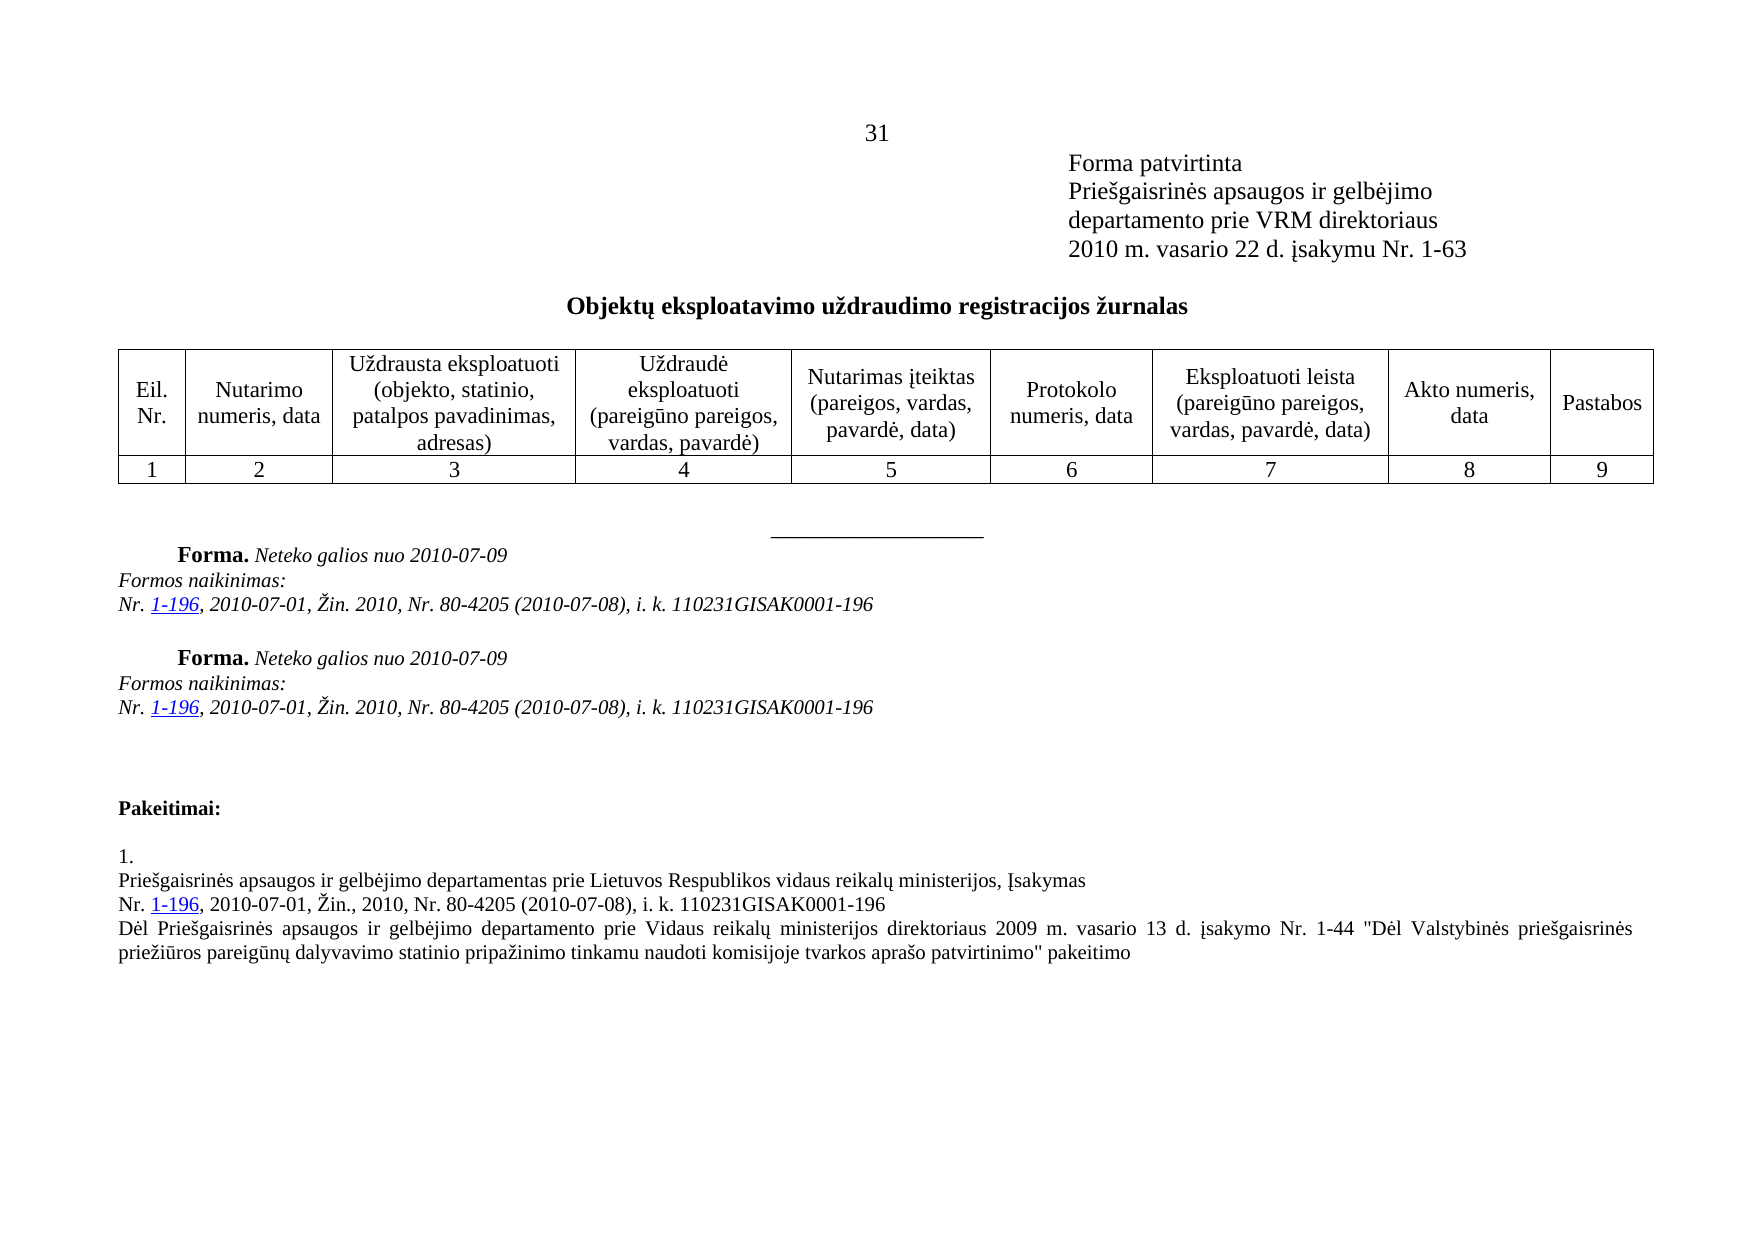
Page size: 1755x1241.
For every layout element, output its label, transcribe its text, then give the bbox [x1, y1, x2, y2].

text departamento prie VRM direktoriaus [1068, 205, 1636, 234]
text Priešgaisrinės apsaugos ir gelbėjimo [1068, 176, 1636, 205]
table_header Nutarimas įteiktas (pareigos, vardas, pavardė, data) [792, 350, 990, 455]
text _________________ [118, 512, 1636, 541]
table_cell 2 [186, 456, 332, 483]
table_cell 5 [792, 456, 990, 483]
text Nr. 1-196, 2010-07-01, Žin. 2010, Nr. 80-4205 (2010-07-08), i. k. 110231GISAK0001-196 [118, 592, 1636, 616]
table_cell 8 [1389, 456, 1550, 483]
text Formos naikinimas: [118, 671, 1636, 695]
text Dėl Priešgaisrinės apsaugos ir gelbėjimo departamento prie Vidaus reikalų ministerijos direktoriaus 2009 m. vasario 13 d. įsakymo Nr. 1-44 "Dėl Valstybinės priešgaisrinės priežiūros pareigūnų dalyvavimo statinio pripažinimo tinkamu naudoti komisijoje tvarkos aprašo patvirtinimo" pakeitimo [118, 916, 1636, 964]
table_header Protokolo numeris, data [991, 350, 1152, 455]
table_cell 4 [576, 456, 791, 483]
table_cell 3 [333, 456, 575, 483]
text Forma. Neteko galios nuo 2010-07-09 [118, 644, 1636, 671]
text Forma. Neteko galios nuo 2010-07-09 [118, 541, 1636, 568]
table_cell 6 [991, 456, 1152, 483]
table_header Eil. Nr. [119, 350, 185, 455]
text Pakeitimai: [118, 796, 1636, 820]
table_header Eksploatuoti leista (pareigūno pareigos, vardas, pavardė, data) [1153, 350, 1388, 455]
table_header Uždraudė eksploatuoti (pareigūno pareigos, vardas, pavardė) [576, 350, 791, 455]
table_cell 9 [1551, 456, 1653, 483]
text Nr. 1-196, 2010-07-01, Žin. 2010, Nr. 80-4205 (2010-07-08), i. k. 110231GISAK0001-196 [118, 695, 1636, 719]
text 2010 m. vasario 22 d. įsakymu Nr. 1-63 [1068, 234, 1636, 263]
table_header Akto numeris, data [1389, 350, 1550, 455]
text Priešgaisrinės apsaugos ir gelbėjimo departamentas prie Lietuvos Respublikos vidaus reikalų ministerijos, Įsakymas [118, 868, 1636, 892]
table_header Pastabos [1551, 350, 1653, 455]
text Formos naikinimas: [118, 568, 1636, 592]
table_header Uždrausta eksploatuoti (objekto, statinio, patalpos pavadinimas, adresas) [333, 350, 575, 455]
text Forma patvirtinta [1068, 148, 1636, 176]
text Objektų eksploatavimo uždraudimo registracijos žurnalas [118, 291, 1636, 320]
table_header Nutarimo numeris, data [186, 350, 332, 455]
table_cell 7 [1153, 456, 1388, 483]
text Nr. 1-196, 2010-07-01, Žin., 2010, Nr. 80-4205 (2010-07-08), i. k. 110231GISAK0001-196 [118, 892, 1636, 916]
table_cell 1 [119, 456, 185, 483]
text 1. [118, 844, 1636, 868]
